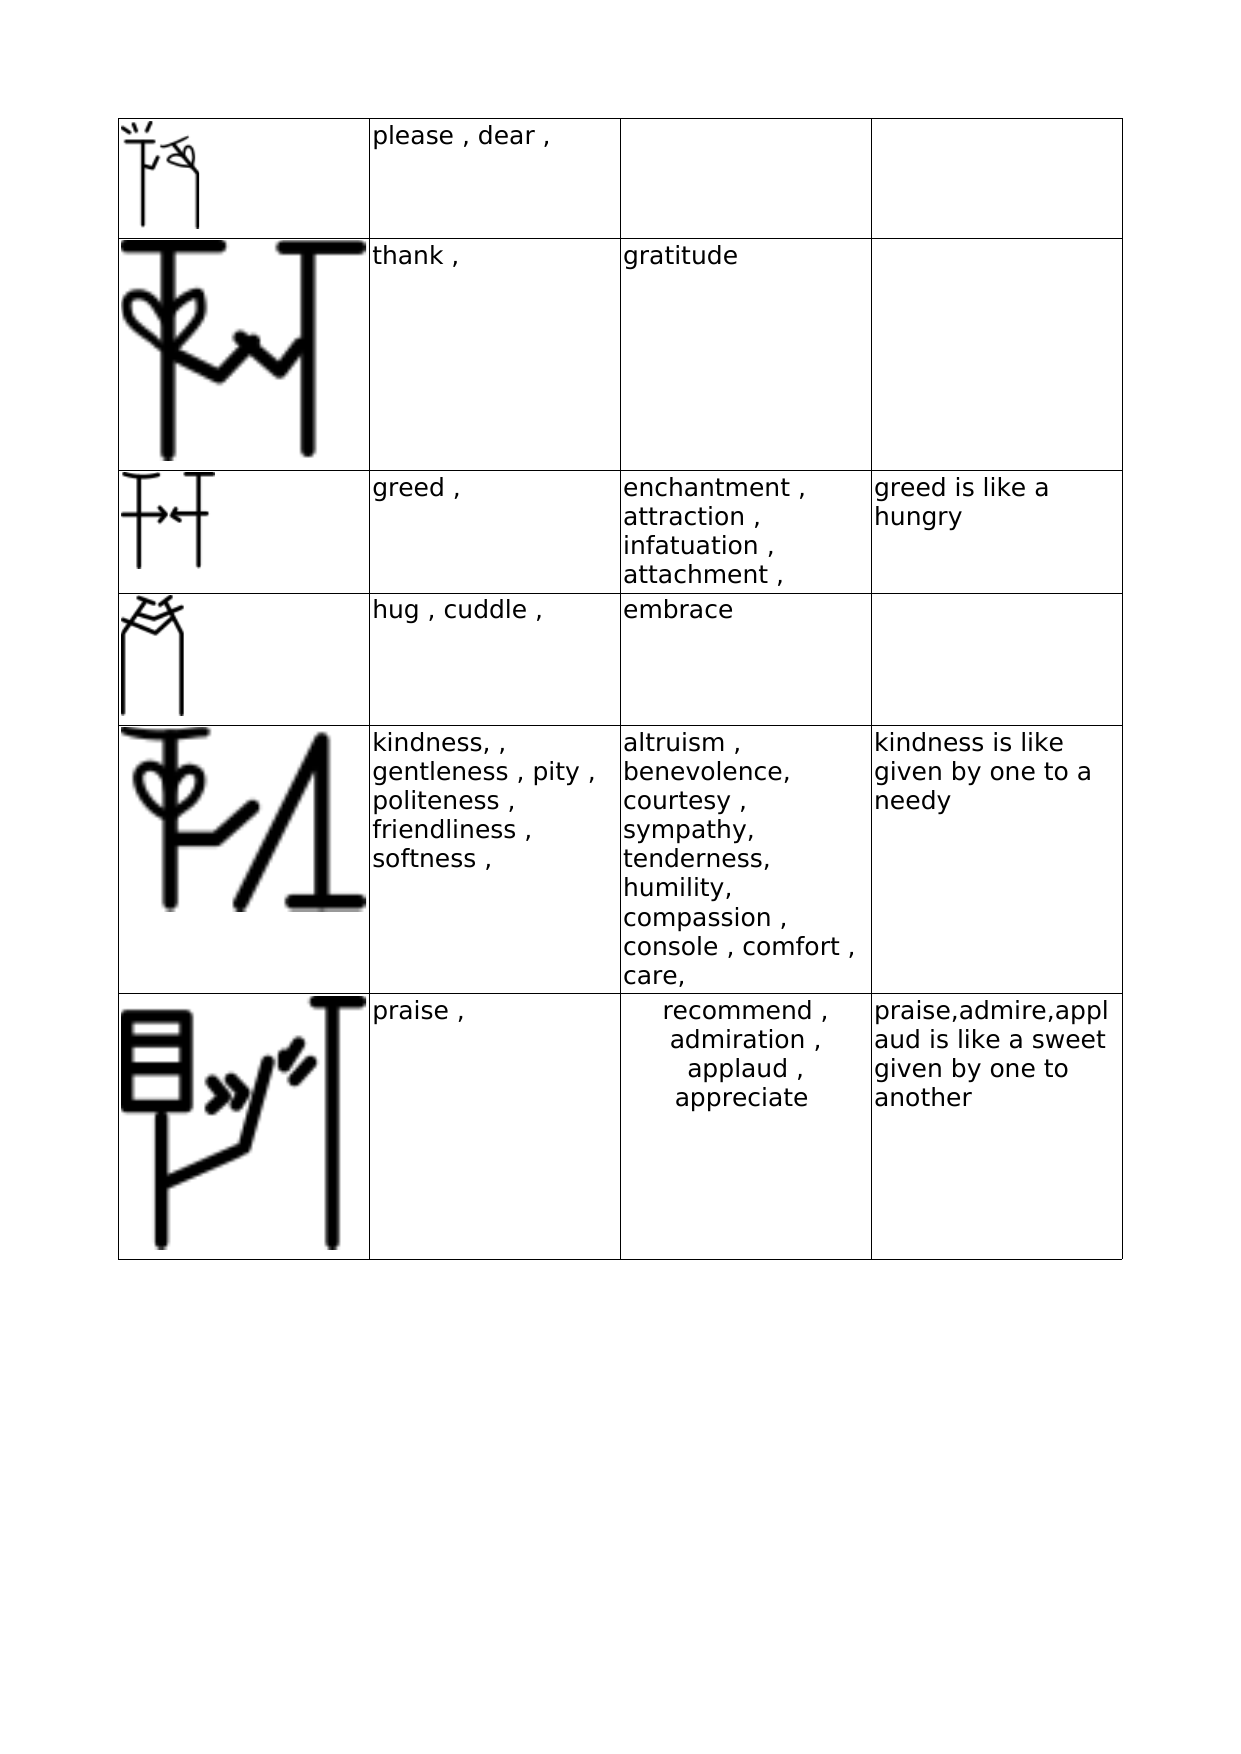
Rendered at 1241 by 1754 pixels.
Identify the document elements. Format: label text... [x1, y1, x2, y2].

table_cell [119, 239, 369, 470]
table_cell embrace [621, 594, 871, 725]
table_header [621, 119, 871, 238]
table_cell [119, 471, 369, 592]
table_header please , dear , [370, 119, 620, 238]
table_cell thank , [370, 239, 620, 470]
table_cell [119, 594, 369, 725]
table_cell [872, 594, 1122, 725]
picture [121, 595, 184, 716]
table_cell enchantment , attraction , infatuation , attachment , [621, 471, 871, 592]
table_cell greed , [370, 471, 620, 592]
table_cell altruism , benevolence, courtesy , sympathy, tenderness, humility, compassion , console , comfort , care, [621, 726, 871, 993]
picture [121, 472, 215, 569]
table_cell [872, 239, 1122, 470]
picture [121, 121, 200, 229]
table_header [872, 119, 1122, 238]
table_header [119, 119, 369, 238]
table_cell [119, 726, 369, 993]
table_cell kindness, , gentleness , pity , politeness , friendliness , softness , [370, 726, 620, 993]
picture [121, 996, 367, 1250]
picture [121, 727, 367, 912]
table_cell recommend , admiration , applaud , appreciate [621, 994, 871, 1259]
table_cell [119, 994, 369, 1259]
table_cell praise , [370, 994, 620, 1259]
picture [121, 240, 367, 461]
table_cell kindness is like given by one to a needy [872, 726, 1122, 993]
table_cell greed is like a hungry [872, 471, 1122, 592]
table_cell gratitude [621, 239, 871, 470]
table_cell praise,admire,applaud is like a sweet given by one to another [872, 994, 1122, 1259]
table_cell hug , cuddle , [370, 594, 620, 725]
